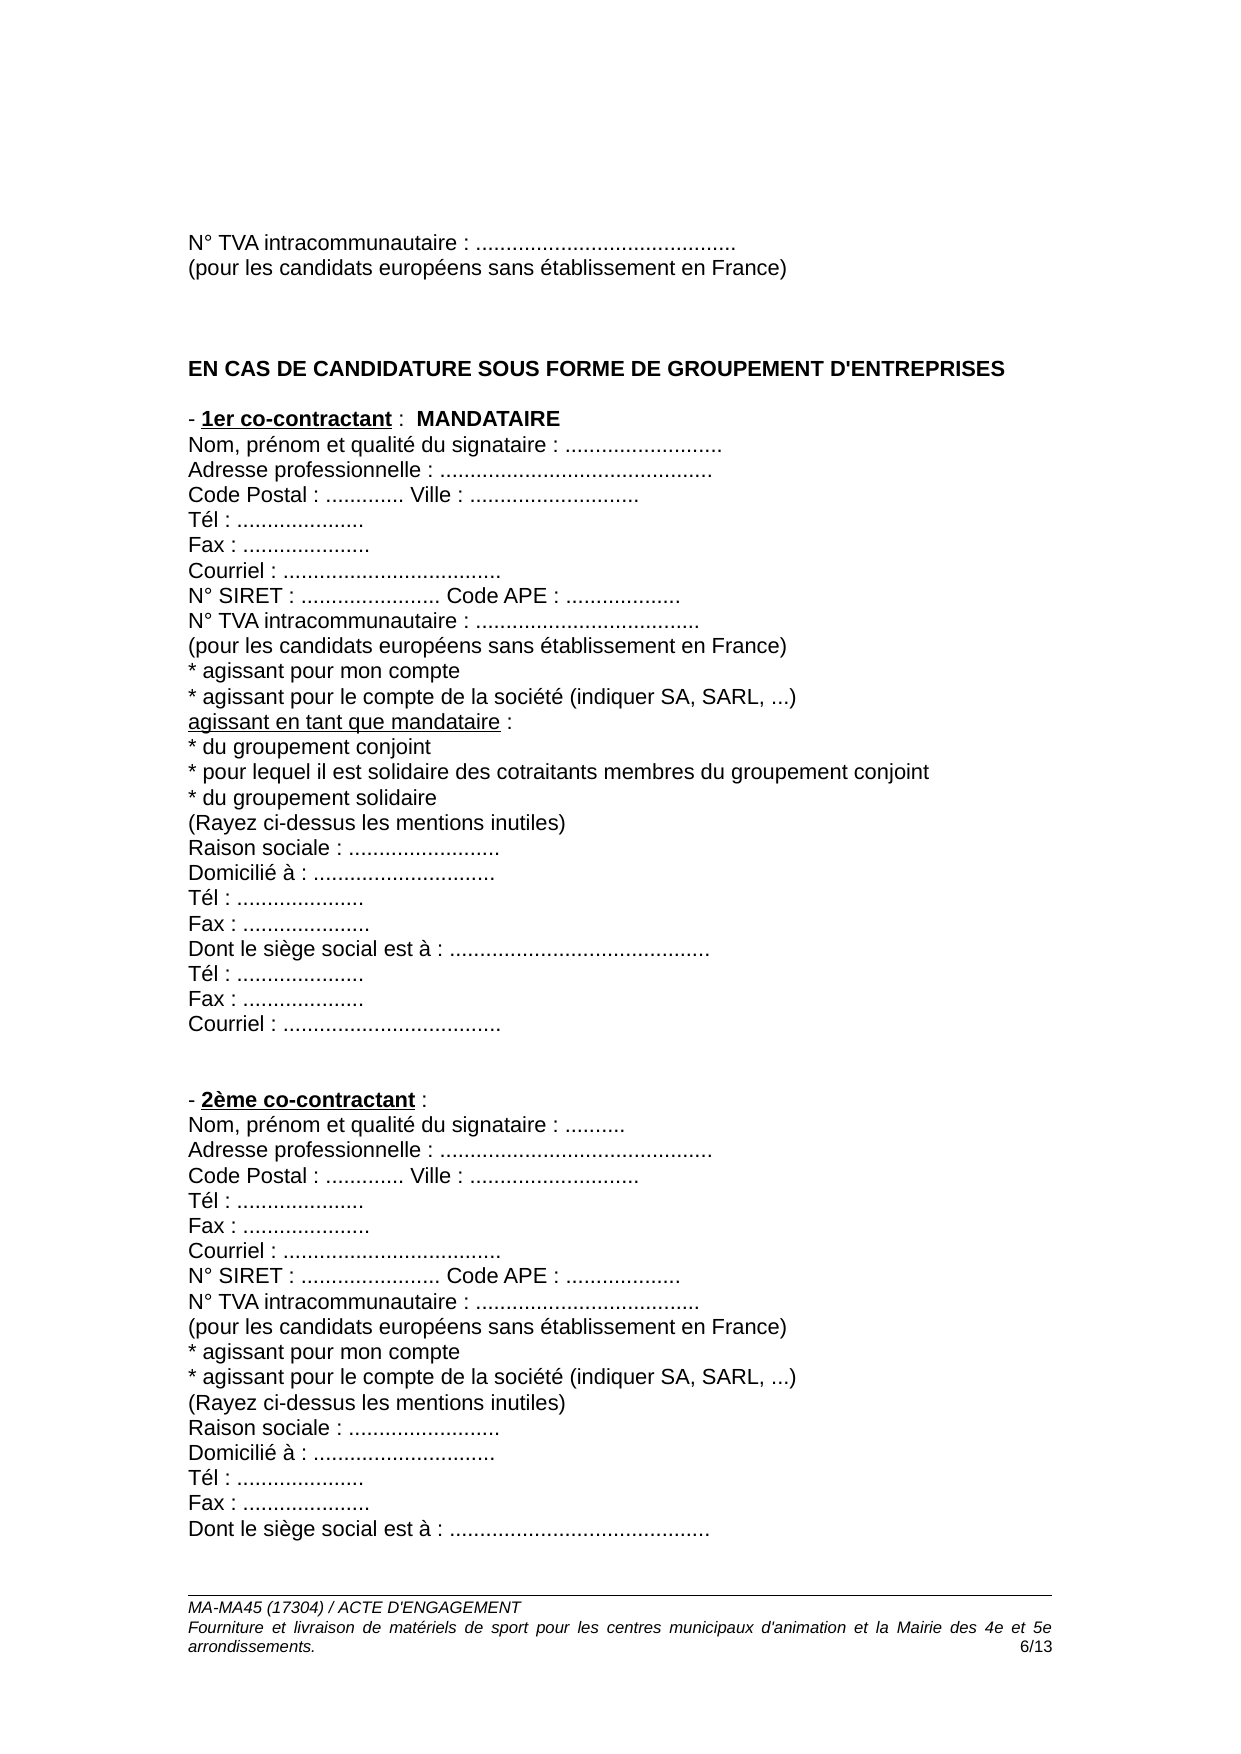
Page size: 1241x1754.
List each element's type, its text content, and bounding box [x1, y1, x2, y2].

text (pour les candidats européens sans établissement en France) [188, 255, 1052, 280]
text * du groupement solidaire [188, 784, 1052, 809]
text Domicilié à : .............................. [188, 1440, 1052, 1465]
text (pour les candidats européens sans établissement en France) [188, 633, 1052, 658]
text Raison sociale : ......................... [188, 835, 1052, 860]
text Code Postal : ............. Ville : ............................ [188, 1162, 1052, 1188]
text (pour les candidats européens sans établissement en France) [188, 1314, 1052, 1339]
text Adresse professionnelle : ............................................. [188, 457, 1052, 482]
text Fax : ..................... [188, 1490, 1052, 1515]
text Fax : .................... [188, 986, 1052, 1011]
text Raison sociale : ......................... [188, 1414, 1052, 1440]
text Tél : ..................... [188, 961, 1052, 986]
text Fax : ..................... [188, 1213, 1052, 1238]
text Tél : ..................... [188, 1465, 1052, 1490]
text EN CAS DE CANDIDATURE SOUS FORME DE GROUPEMENT D'ENTREPRISES [188, 356, 1052, 381]
text * agissant pour mon compte [188, 1339, 1052, 1364]
text Nom, prénom et qualité du signataire : .......................... [188, 431, 1052, 457]
text N° TVA intracommunautaire : ..................................... [188, 1288, 1052, 1314]
text N° TVA intracommunautaire : ........................................... [188, 230, 1052, 255]
text * du groupement conjoint [188, 734, 1052, 759]
text Nom, prénom et qualité du signataire : .......... [188, 1112, 1052, 1137]
text (Rayez ci-dessus les mentions inutiles) [188, 1389, 1052, 1414]
text * agissant pour le compte de la société (indiquer SA, SARL, ...) [188, 683, 1052, 709]
text Courriel : .................................... [188, 557, 1052, 583]
text Dont le siège social est à : ........................................... [188, 1515, 1052, 1541]
text Tél : ..................... [188, 1188, 1052, 1213]
text Courriel : .................................... [188, 1238, 1052, 1263]
text Code Postal : ............. Ville : ............................ [188, 482, 1052, 507]
text Adresse professionnelle : ............................................. [188, 1137, 1052, 1162]
text Fax : ..................... [188, 910, 1052, 936]
text Courriel : .................................... [188, 1011, 1052, 1036]
text Fax : ..................... [188, 532, 1052, 557]
text Tél : ..................... [188, 885, 1052, 910]
text agissant en tant que mandataire : [188, 709, 1052, 734]
text Domicilié à : .............................. [188, 860, 1052, 885]
text N° SIRET : ....................... Code APE : ................... [188, 583, 1052, 608]
text Dont le siège social est à : ........................................... [188, 936, 1052, 961]
text * agissant pour le compte de la société (indiquer SA, SARL, ...) [188, 1364, 1052, 1389]
text N° TVA intracommunautaire : ..................................... [188, 608, 1052, 633]
text - 1er co-contractant : MANDATAIRE [188, 406, 1052, 431]
text N° SIRET : ....................... Code APE : ................... [188, 1263, 1052, 1288]
text (Rayez ci-dessus les mentions inutiles) [188, 809, 1052, 835]
text - 2ème co-contractant : [188, 1087, 1052, 1112]
text * agissant pour mon compte [188, 658, 1052, 683]
text Tél : ..................... [188, 507, 1052, 532]
text * pour lequel il est solidaire des cotraitants membres du groupement conjoint [188, 759, 1052, 784]
